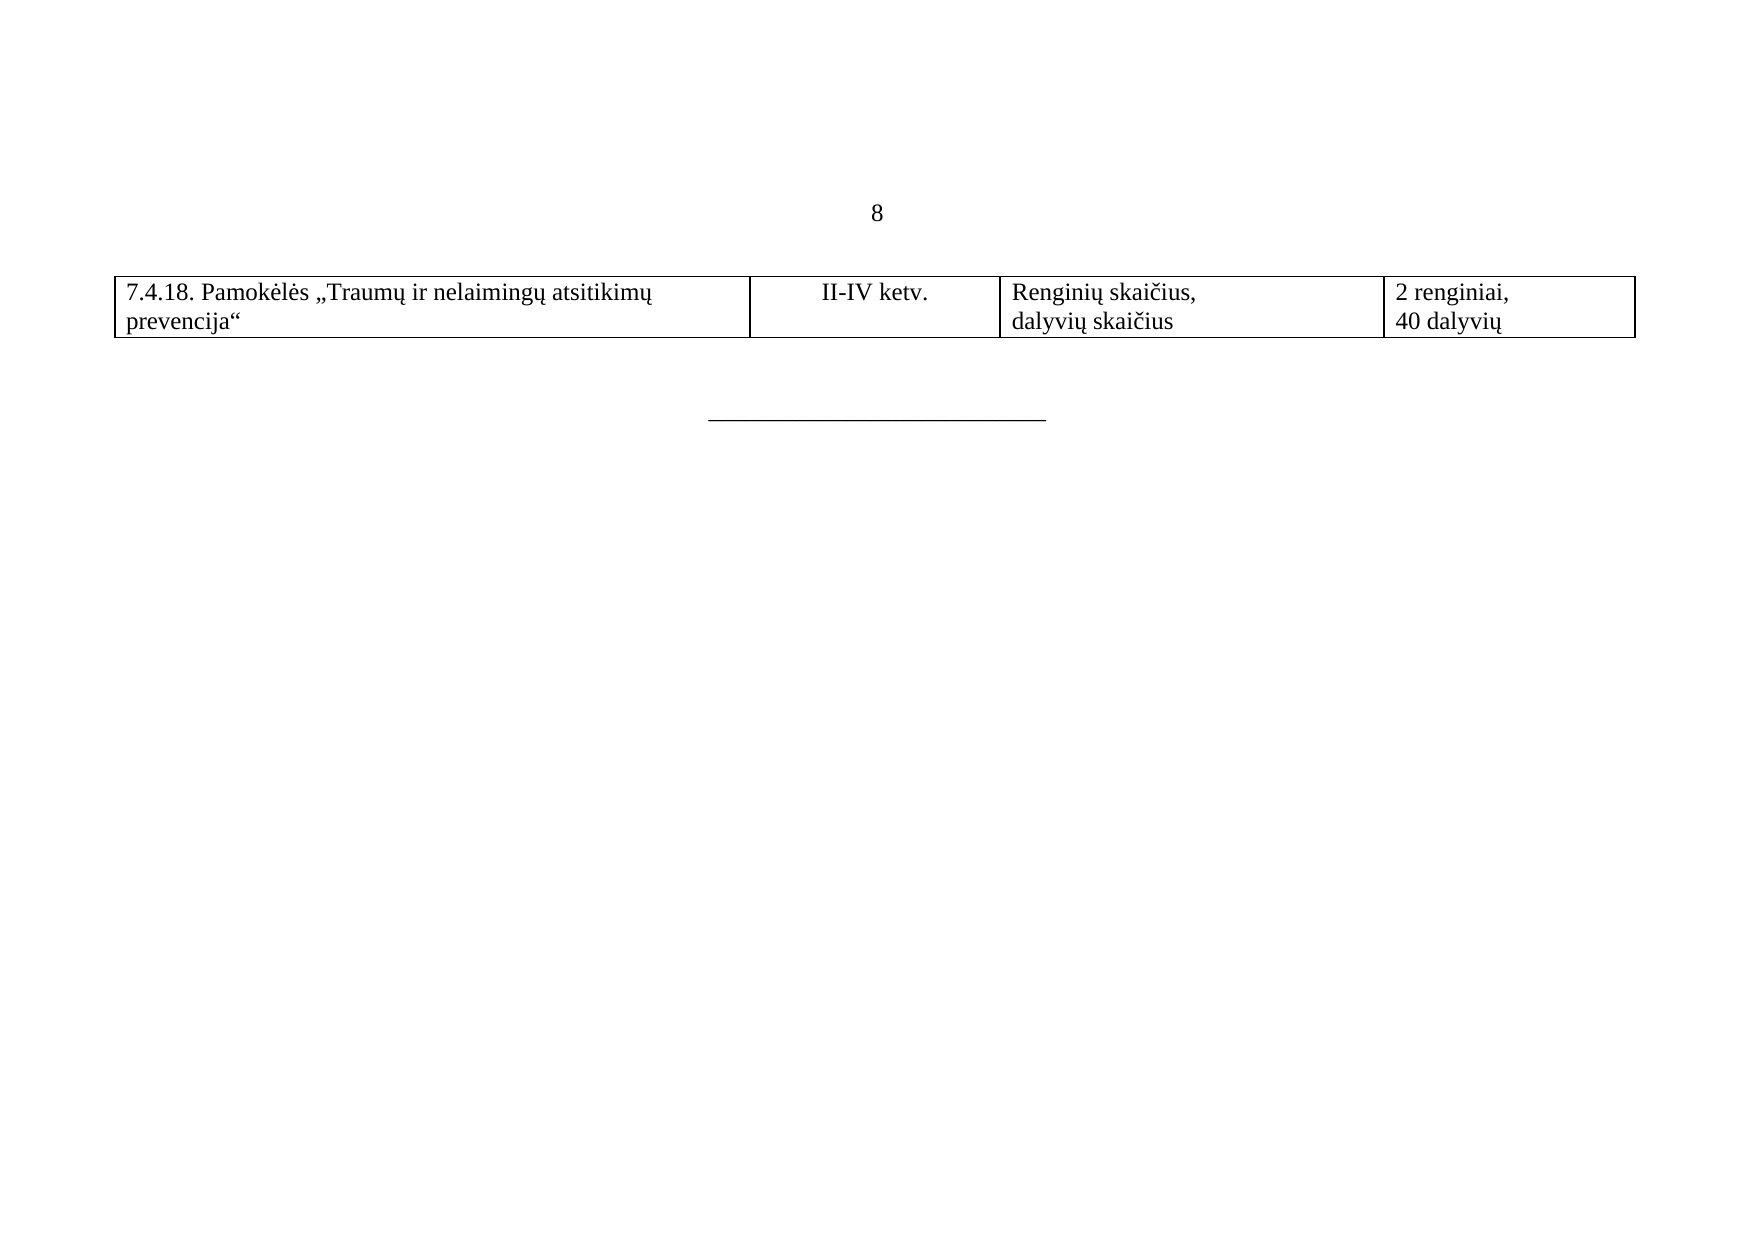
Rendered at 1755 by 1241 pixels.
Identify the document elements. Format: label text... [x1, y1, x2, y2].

table_cell Renginių skaičius, dalyvių skaičius [1001, 277, 1383, 337]
table_cell 2 renginiai, 40 dalyvių [1385, 277, 1634, 337]
text ___________________________ [118, 395, 1636, 424]
table_cell II-IV ketv. [751, 277, 999, 337]
table_cell 7.4.18. Pamokėlės „Traumų ir nelaimingų atsitikimų prevencija“ [116, 277, 749, 337]
